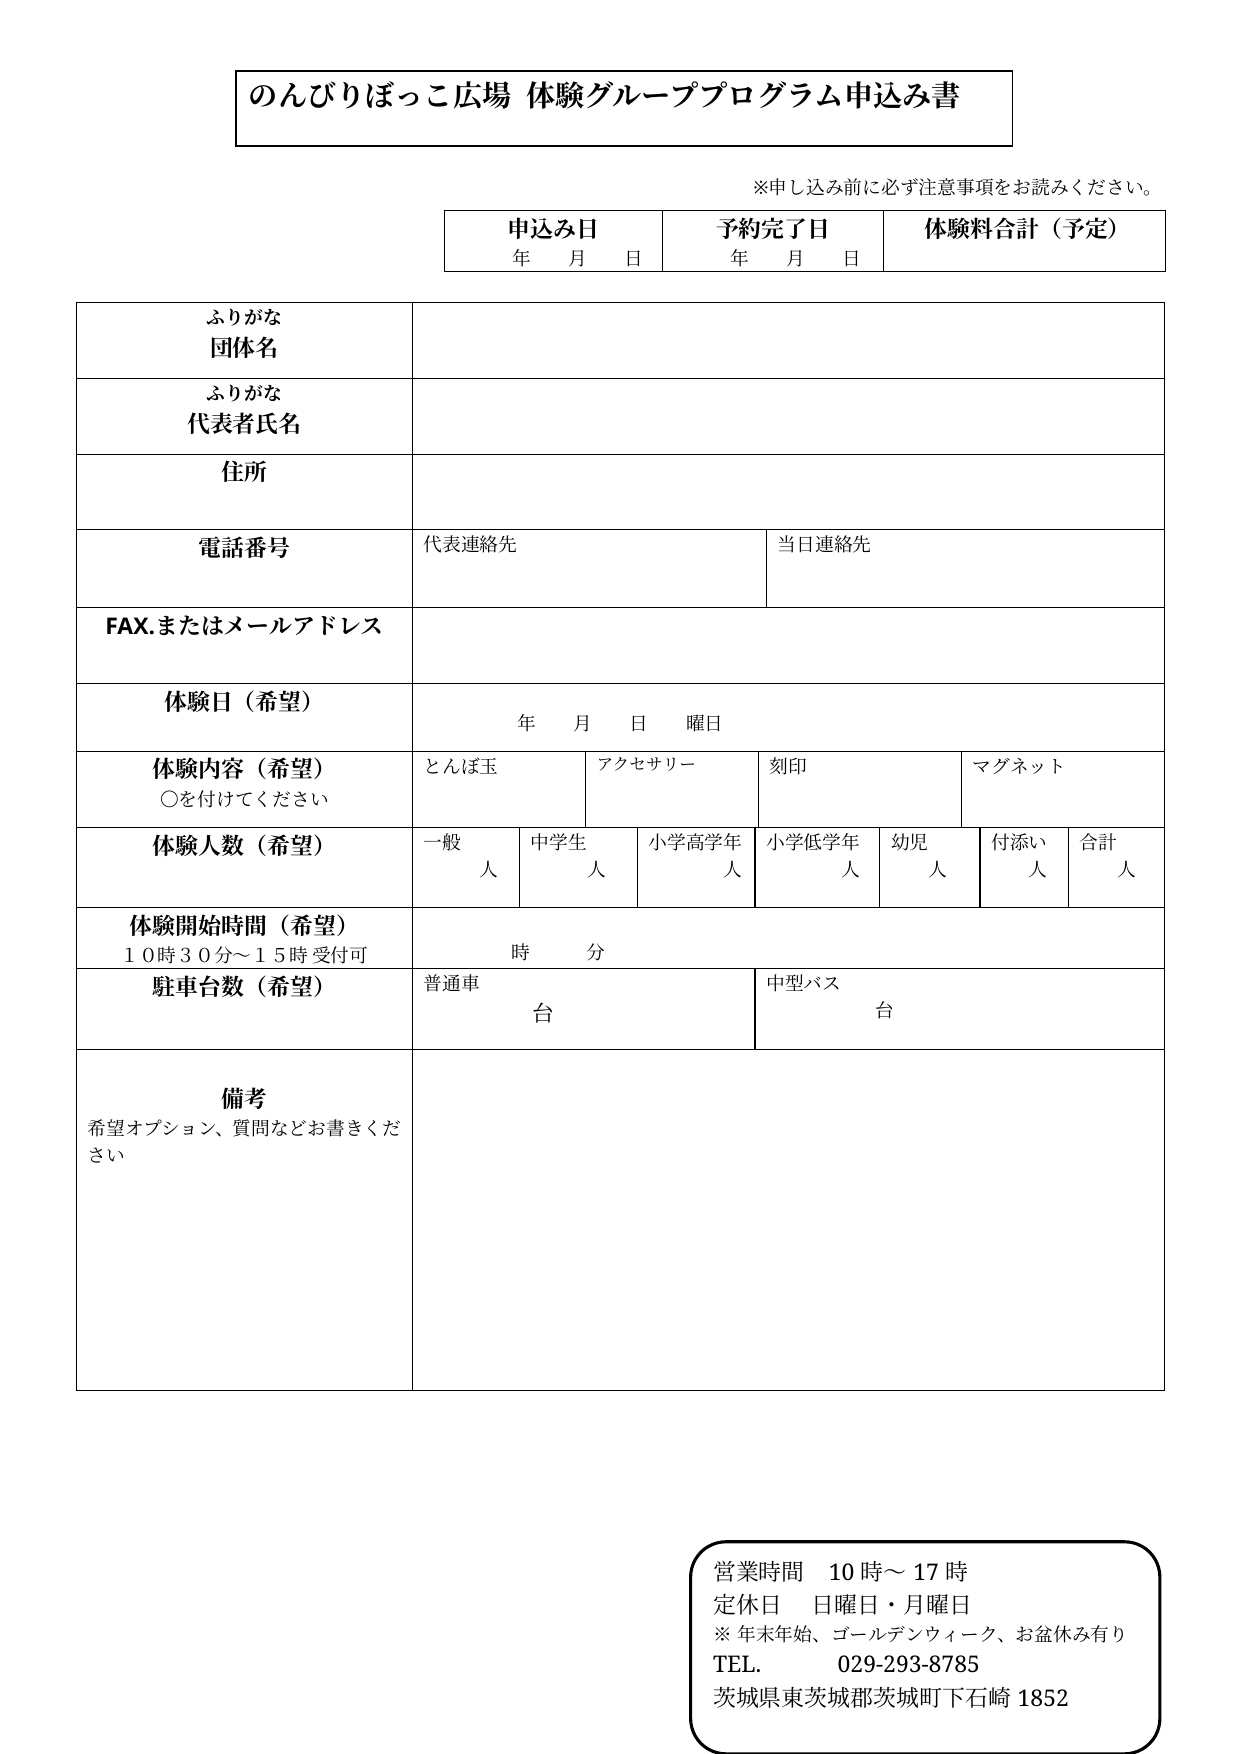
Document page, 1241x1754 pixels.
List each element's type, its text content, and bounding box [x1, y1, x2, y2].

table_cell 合計 人 [1069, 828, 1164, 907]
table_header [413, 303, 1164, 378]
table_cell 電話番号 [77, 530, 412, 607]
table_cell 当日連絡先 [767, 530, 1164, 607]
table_cell 時 分 [413, 908, 1164, 968]
table_cell 年 月 日 曜日 [413, 684, 1164, 751]
table_cell 駐車台数（希望） [77, 969, 412, 1048]
table_cell 体験人数（希望） [77, 828, 412, 907]
table_cell ふりがな 代表者氏名 [77, 379, 412, 453]
table_cell 小学低学年 人 [756, 828, 879, 907]
table_cell FAX.またはメールアドレス [77, 608, 412, 682]
table_cell [413, 608, 1164, 682]
table_header 体験料合計（予定） [884, 211, 1165, 271]
text ※申し込み前に必ず注意事項をお読みください。 [74, 168, 1172, 205]
table_cell 体験内容（希望） 〇を付けてください [77, 752, 412, 827]
table_header 申込み日 年 月 日 [445, 211, 662, 271]
table_cell マグネット [962, 752, 1164, 827]
table_cell 代表連絡先 [413, 530, 766, 607]
table_cell 体験開始時間（希望） １０時３０分～１５時 受付可 [77, 908, 412, 968]
table_cell 幼児 人 [880, 828, 979, 907]
table_cell 小学高学年 人 [638, 828, 754, 907]
table_cell 一般 人 [413, 828, 519, 907]
table_header 予約完了日 年 月 日 [663, 211, 883, 271]
table_cell 体験日（希望） [77, 684, 412, 751]
table_cell [413, 455, 1164, 529]
table_cell 付添い 人 [981, 828, 1068, 907]
text のんびりぼっこ広場 体験グループプログラム申込み書 [249, 73, 999, 115]
table_cell 中型バス 台 [756, 969, 1164, 1048]
table_cell アクセサリー [586, 752, 758, 827]
table_cell [413, 1050, 1164, 1390]
table_cell 刻印 [759, 752, 961, 827]
table_cell [413, 379, 1164, 453]
table_cell 普通車 台 [413, 969, 754, 1048]
table_cell 住所 [77, 455, 412, 529]
table_header ふりがな 団体名 [77, 303, 412, 378]
table_cell とんぼ玉 [413, 752, 585, 827]
table_cell 中学生 人 [520, 828, 637, 907]
table_cell 備考 希望オプション、質問などお書きください [77, 1050, 412, 1390]
